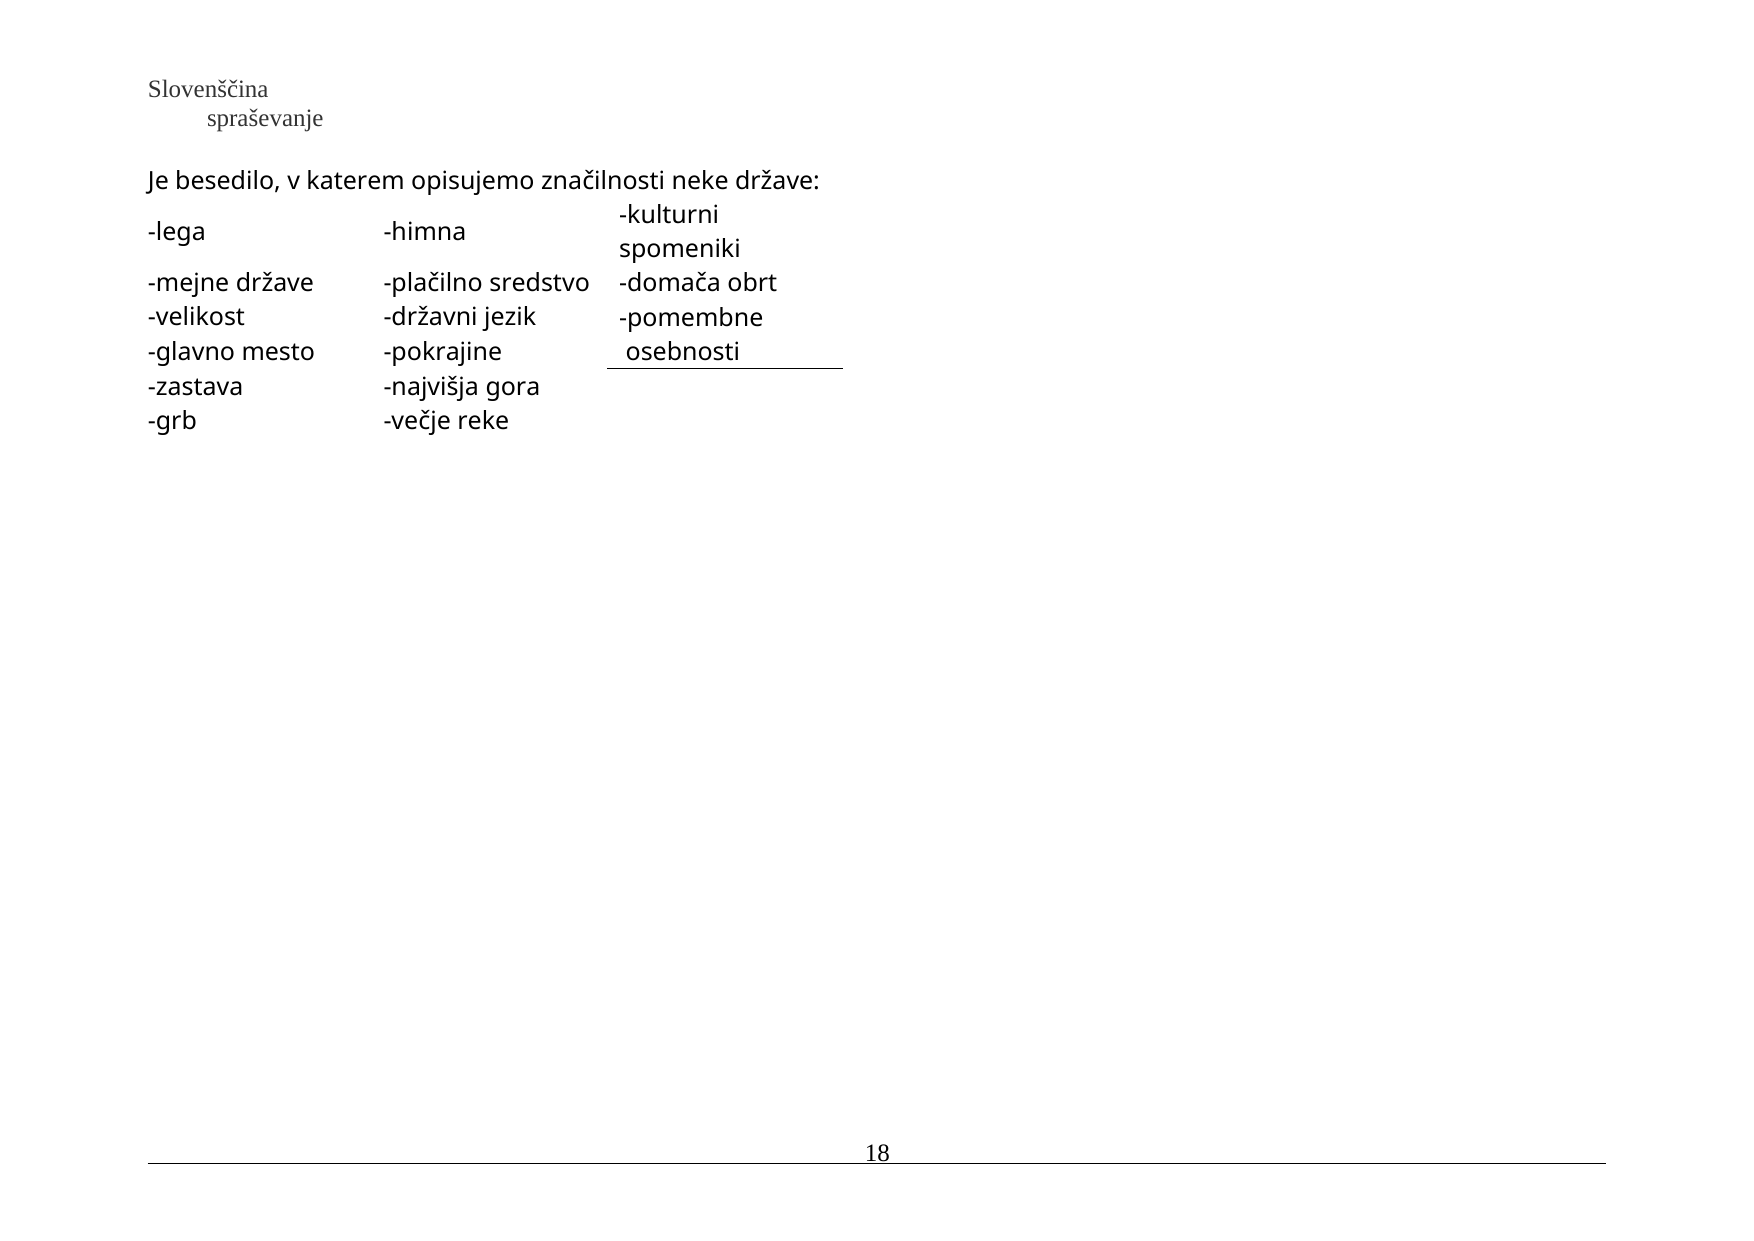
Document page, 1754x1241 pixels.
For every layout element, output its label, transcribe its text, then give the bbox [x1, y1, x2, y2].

table_cell -plačilno sredstvo [372, 265, 607, 299]
table_cell -zastava [136, 368, 372, 403]
table_cell [607, 403, 843, 437]
table_cell -velikost [136, 299, 372, 333]
table_cell -najvišja gora [372, 368, 607, 403]
table_cell -grb [136, 403, 372, 437]
table_cell -mejne države [136, 265, 372, 299]
table_cell -glavno mesto [136, 333, 372, 368]
table_cell -domača obrt [607, 265, 843, 299]
table_cell -državni jezik [372, 299, 607, 333]
table_header -kulturni spomeniki [607, 197, 843, 265]
table_header -himna [372, 197, 607, 265]
table_cell [607, 369, 843, 403]
table_cell -pomembne osebnosti [607, 299, 843, 368]
text Je besedilo, v katerem opisujemo značilnosti neke države: [148, 162, 840, 197]
table_cell -pokrajine [372, 333, 607, 368]
table_header -lega [136, 197, 372, 265]
table_cell -večje reke [372, 403, 607, 437]
